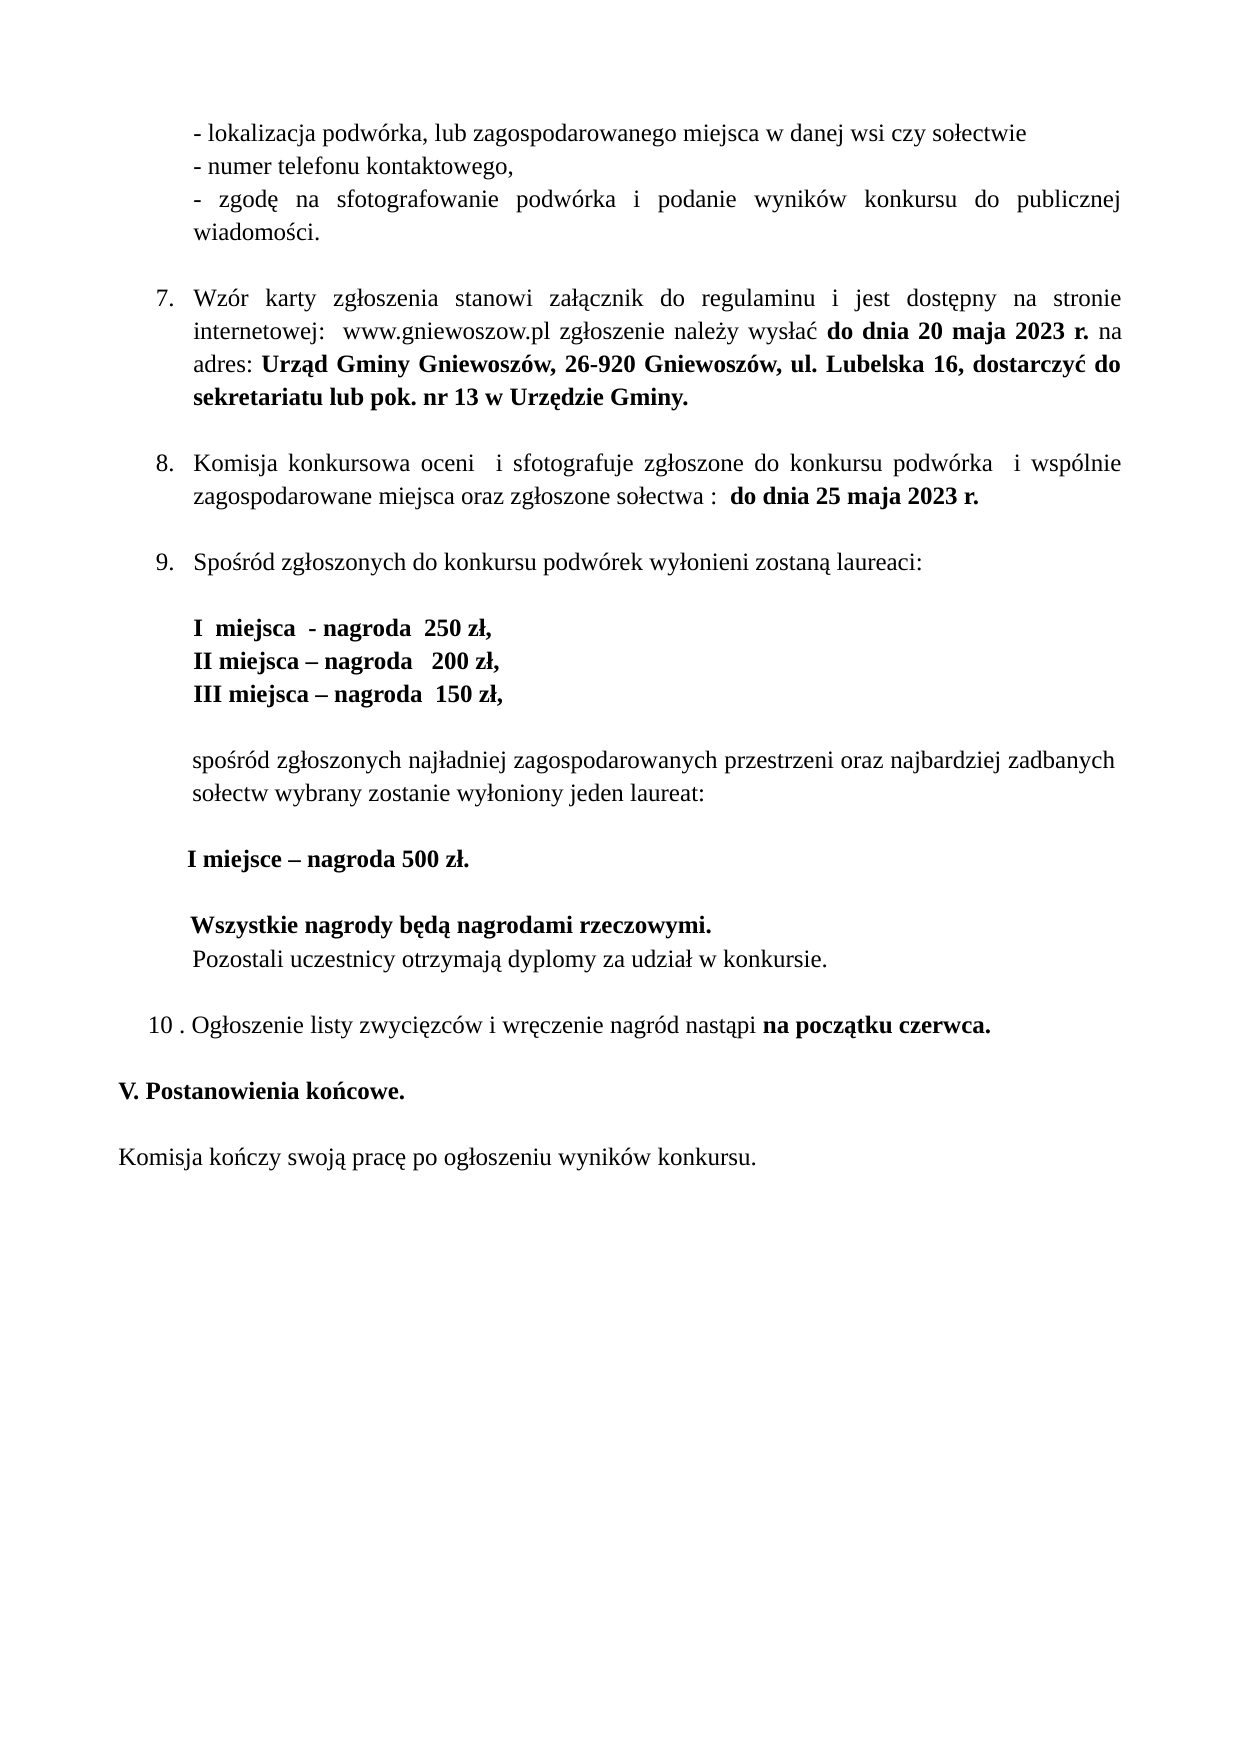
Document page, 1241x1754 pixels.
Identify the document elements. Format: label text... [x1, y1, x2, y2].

text V. Postanowienia końcowe. [118, 1076, 1122, 1104]
text Wszystkie nagrody będą nagrodami rzeczowymi. [118, 911, 1122, 939]
text Pozostali uczestnicy otrzymają dyplomy za udział w konkursie. [118, 944, 1122, 972]
text Komisja kończy swoją pracę po ogłoszeniu wyników konkursu. [118, 1109, 1122, 1171]
list Wzór karty zgłoszenia stanowi załącznik do regulaminu i jest dostępny na stronie internetowej: www.gniewoszow.pl zgłoszenie należy wysłać do dnia 20 maja 2023 r. na adres: Urząd Gminy Gniewoszów, 26-920 Gniewoszów, ul. Lubelska 16, dostarczyć do sekretariatu lub pok. nr 13 w Urzędzie Gminy. [156, 283, 1122, 411]
list - lokalizacja podwórka, lub zagospodarowanego miejsca w danej wsi czy sołectwie [156, 118, 1122, 147]
text 10 . Ogłoszenie listy zwycięzców i wręczenie nagród nastąpi na początku czerwca. [118, 1010, 1122, 1038]
list - numer telefonu kontaktowego, [156, 151, 1122, 180]
list - zgodę na sfotografowanie podwórka i podanie wyników konkursu do publicznej wiadomości. [156, 184, 1122, 246]
list Komisja konkursowa oceni i sfotografuje zgłoszone do konkursu podwórka i wspólnie zagospodarowane miejsca oraz zgłoszone sołectwa : do dnia 25 maja 2023 r. [156, 448, 1122, 510]
text II miejsca – nagroda 200 zł, [193, 646, 1122, 675]
text spośród zgłoszonych najładniej zagospodarowanych przestrzeni oraz najbardziej zadbanych sołectw wybrany zostanie wyłoniony jeden laureat: [118, 746, 1122, 807]
text I miejsca - nagroda 250 zł, [193, 613, 1122, 642]
list Spośród zgłoszonych do konkursu podwórek wyłonieni zostaną laureaci: [156, 547, 1122, 576]
text I miejsce – nagroda 500 zł. [118, 844, 1122, 873]
text III miejsca – nagroda 150 zł, [193, 679, 1122, 708]
